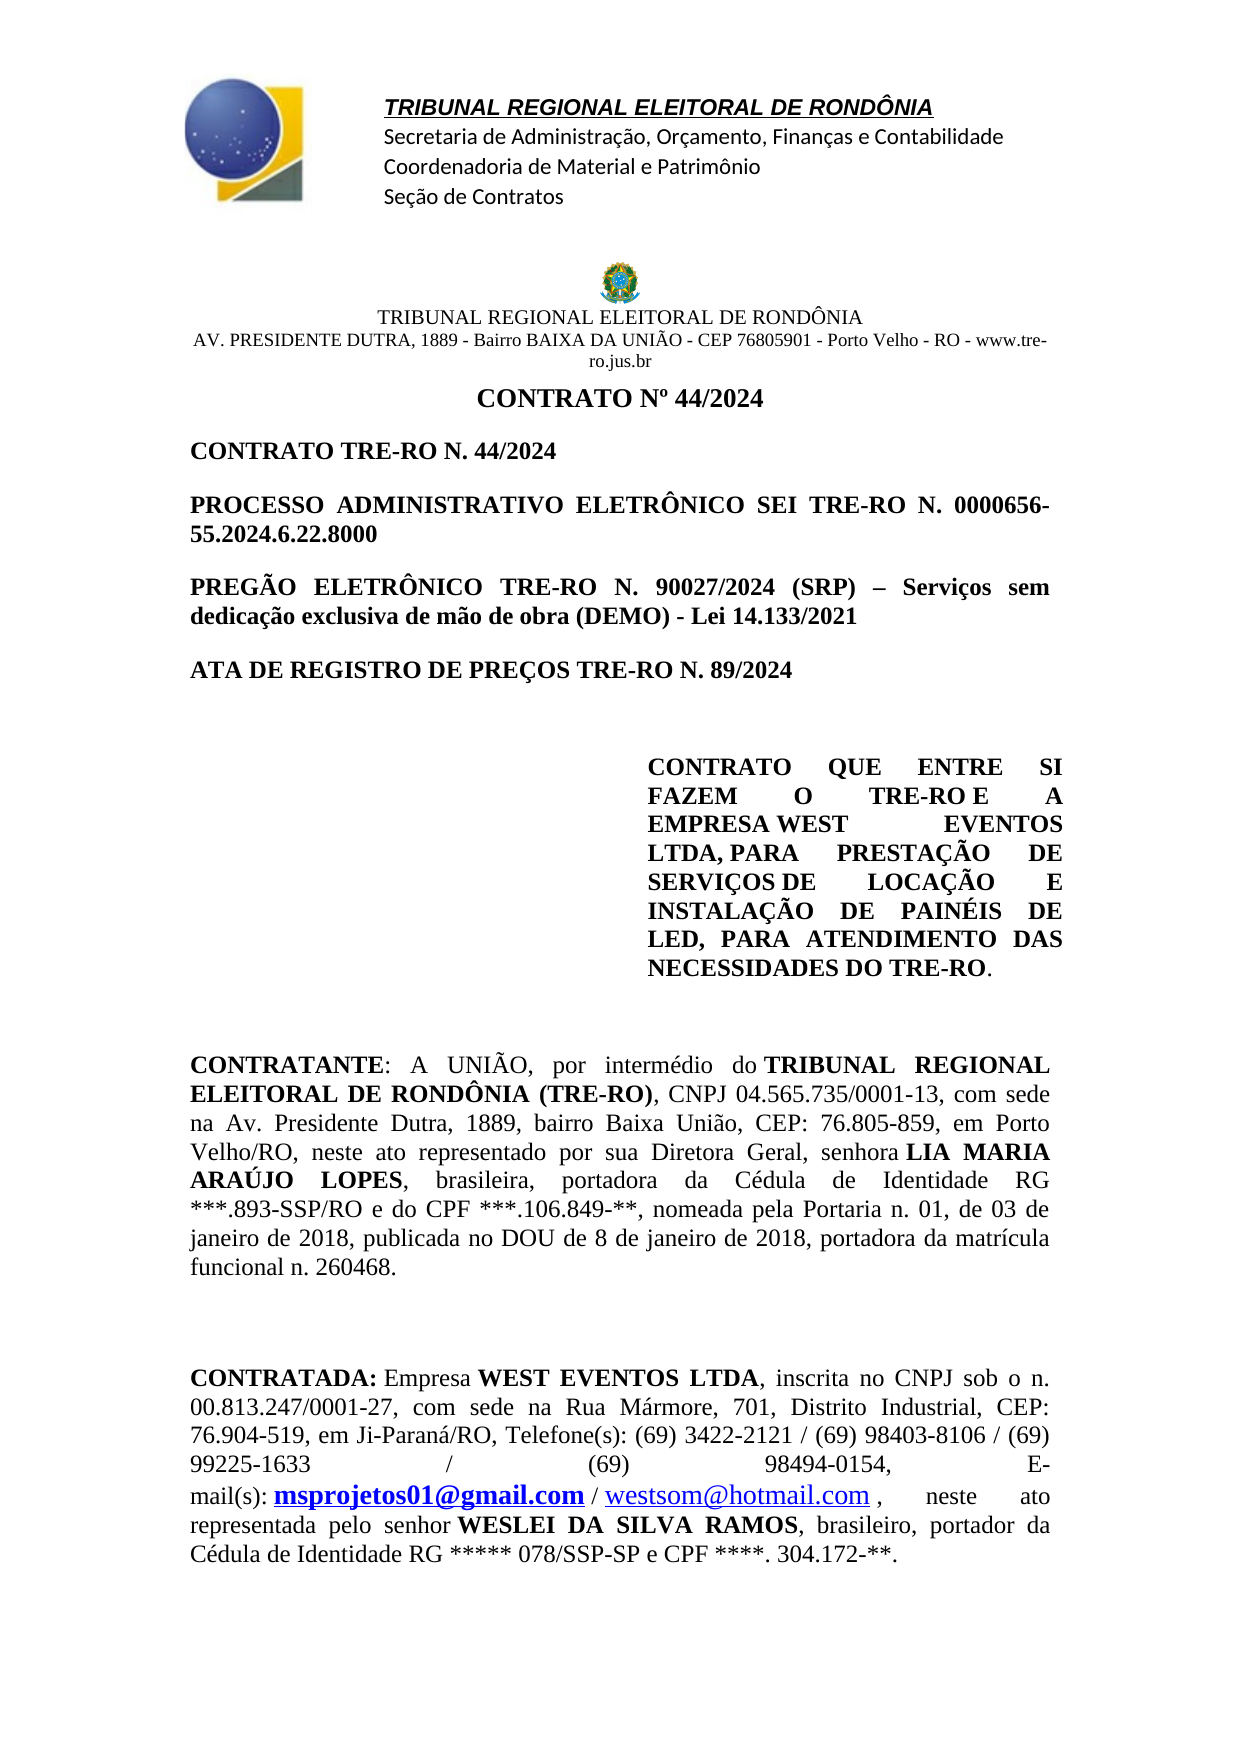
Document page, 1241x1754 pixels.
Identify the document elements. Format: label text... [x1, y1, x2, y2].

text PROCESSO ADMINISTRATIVO ELETRÔNICO SEI TRE-RO N. 0000656-55.2024.6.22.8000 [190, 490, 1051, 547]
text AV. PRESIDENTE DUTRA, 1889 - Bairro BAIXA DA UNIÃO - CEP 76805901 - Porto Velho - RO - www.tre-ro.jus.br [177, 329, 1063, 372]
text CONTRATO QUE ENTRE SI FAZEM O TRE-RO E A EMPRESA WEST EVENTOS LTDA, PARA PRESTAÇÃO DE SERVIÇOS DE LOCAÇÃO E INSTALAÇÃO DE PAINÉIS DE LED, PARA ATENDIMENTO DAS NECESSIDADES DO TRE-RO. [647, 752, 1063, 982]
text Contrato Nº 44/2024 [177, 382, 1063, 413]
text CONTRATADA: Empresa WEST EVENTOS LTDA, inscrita no CNPJ sob o n. 00.813.247/0001-27, com sede na Rua Mármore, 701, Distrito Industrial, CEP: 76.904-519, em Ji-Paraná/RO, Telefone(s): (69) 3422-2121 / (69) 98403-8106 / (69) 99225-1633 / (69) 98494-0154, E-mail(s): msprojetos01@gmail.com / westsom@hotmail.com , neste ato representada pelo senhor WESLEI DA SILVA RAMOS, brasileiro, portador da Cédula de Identidade RG ***** 078/SSP-SP e CPF ****. 304.172-**. [190, 1363, 1051, 1568]
text TRIBUNAL REGIONAL ELEITORAL DE RONDÔNIA [177, 304, 1063, 329]
text CONTRATO TRE-RO N. 44/2024 [190, 436, 1051, 465]
text CONTRATANTE: A UNIÃO, por intermédio do TRIBUNAL REGIONAL ELEITORAL DE RONDÔNIA (TRE-RO), CNPJ 04.565.735/0001-13, com sede na Av. Presidente Dutra, 1889, bairro Baixa União, CEP: 76.805-859, em Porto Velho/RO, neste ato representado por sua Diretora Geral, senhora LIA MARIA ARAÚJO LOPES, brasileira, portadora da Cédula de Identidade RG ***.893-SSP/RO e do CPF ***.106.849-**, nomeada pela Portaria n. 01, de 03 de janeiro de 2018, publicada no DOU de 8 de janeiro de 2018, portadora da matrícula funcional n. 260468. [190, 1050, 1051, 1280]
text PREGÃO ELETRÔNICO TRE-RO N. 90027/2024 (SRP) – Serviços sem dedicação exclusiva de mão de obra (DEMO) - Lei 14.133/2021 [190, 572, 1051, 630]
text ATA DE REGISTRO DE PREÇOS TRE-RO N. 89/2024 [190, 655, 1051, 684]
